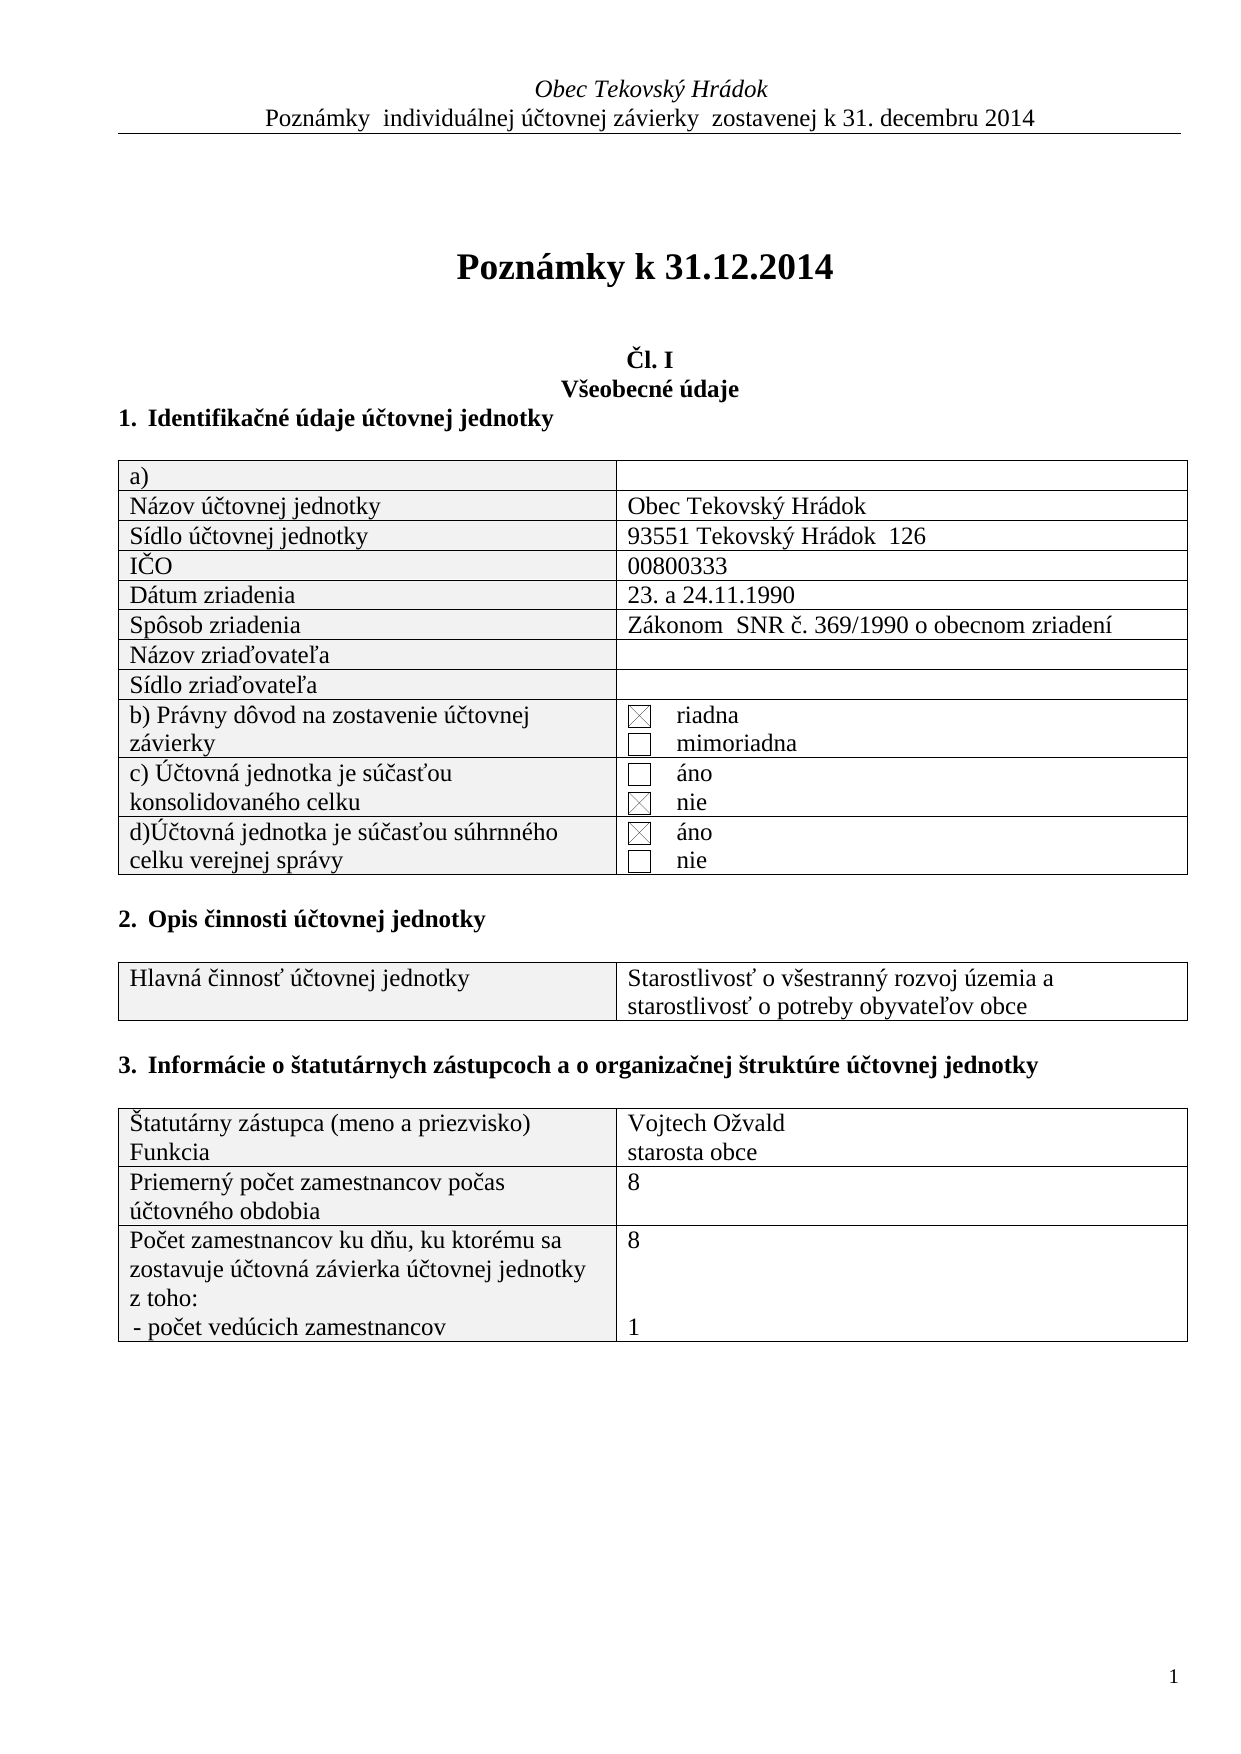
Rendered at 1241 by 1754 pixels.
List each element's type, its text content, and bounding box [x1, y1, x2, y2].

table_header Hlavná činnosť účtovnej jednotky [119, 963, 616, 1020]
table_cell 8 1 [617, 1226, 1187, 1341]
table_cell Sídlo zriaďovateľa [119, 670, 616, 699]
table_cell [617, 640, 1187, 669]
table_cell Zákonom SNR č. 369/1990 o obecnom zriadení [617, 610, 1187, 639]
table_cell IČO [119, 551, 616, 579]
table_cell Počet zamestnancov ku dňu, ku ktorému sa zostavuje účtovná závierka účtovnej jednotky z toho: počet vedúcich zamestnancov [119, 1226, 616, 1341]
table_cell Sídlo účtovnej jednotky [119, 521, 616, 550]
list Identifikačné údaje účtovnej jednotky [118, 403, 1181, 432]
table_cell 00800333 [617, 551, 1187, 579]
table_header a) [119, 461, 616, 490]
table_cell Priemerný počet zamestnancov počas účtovného obdobia [119, 1167, 616, 1224]
table_header Starostlivosť o všestranný rozvoj územia a starostlivosť o potreby obyvateľov obce [617, 963, 1187, 1020]
table_cell áno nie [617, 758, 1187, 816]
text Čl. I [118, 345, 1181, 374]
table_cell [617, 670, 1187, 699]
text Poznámky k 31.12.2014 [118, 245, 1181, 288]
table_cell Dátum zriadenia [119, 581, 616, 609]
table_header [617, 461, 1187, 490]
table_header Štatutárny zástupca (meno a priezvisko) Funkcia [119, 1109, 616, 1166]
table_cell 23. a 24.11.1990 [617, 581, 1187, 609]
table_cell 8 [617, 1167, 1187, 1224]
table_cell riadna mimoriadna [617, 700, 1187, 757]
table_cell 93551 Tekovský Hrádok 126 [617, 521, 1187, 550]
list Opis činnosti účtovnej jednotky [118, 904, 1181, 933]
list Informácie o štatutárnych zástupcoch a o organizačnej štruktúre účtovnej jednotky [118, 1050, 1181, 1079]
table_cell Obec Tekovský Hrádok [617, 491, 1187, 520]
table_cell d)Účtovná jednotka je súčasťou súhrnného celku verejnej správy [119, 817, 616, 874]
table_cell áno nie [617, 817, 1187, 874]
table_cell Názov zriaďovateľa [119, 640, 616, 669]
table_cell Spôsob zriadenia [119, 610, 616, 639]
table_header Vojtech Ožvald starosta obce [617, 1109, 1187, 1166]
text Všeobecné údaje [118, 374, 1181, 403]
table_cell b) Právny dôvod na zostavenie účtovnej závierky [119, 700, 616, 757]
table_cell c) Účtovná jednotka je súčasťou konsolidovaného celku [119, 758, 616, 816]
table_cell Názov účtovnej jednotky [119, 491, 616, 520]
